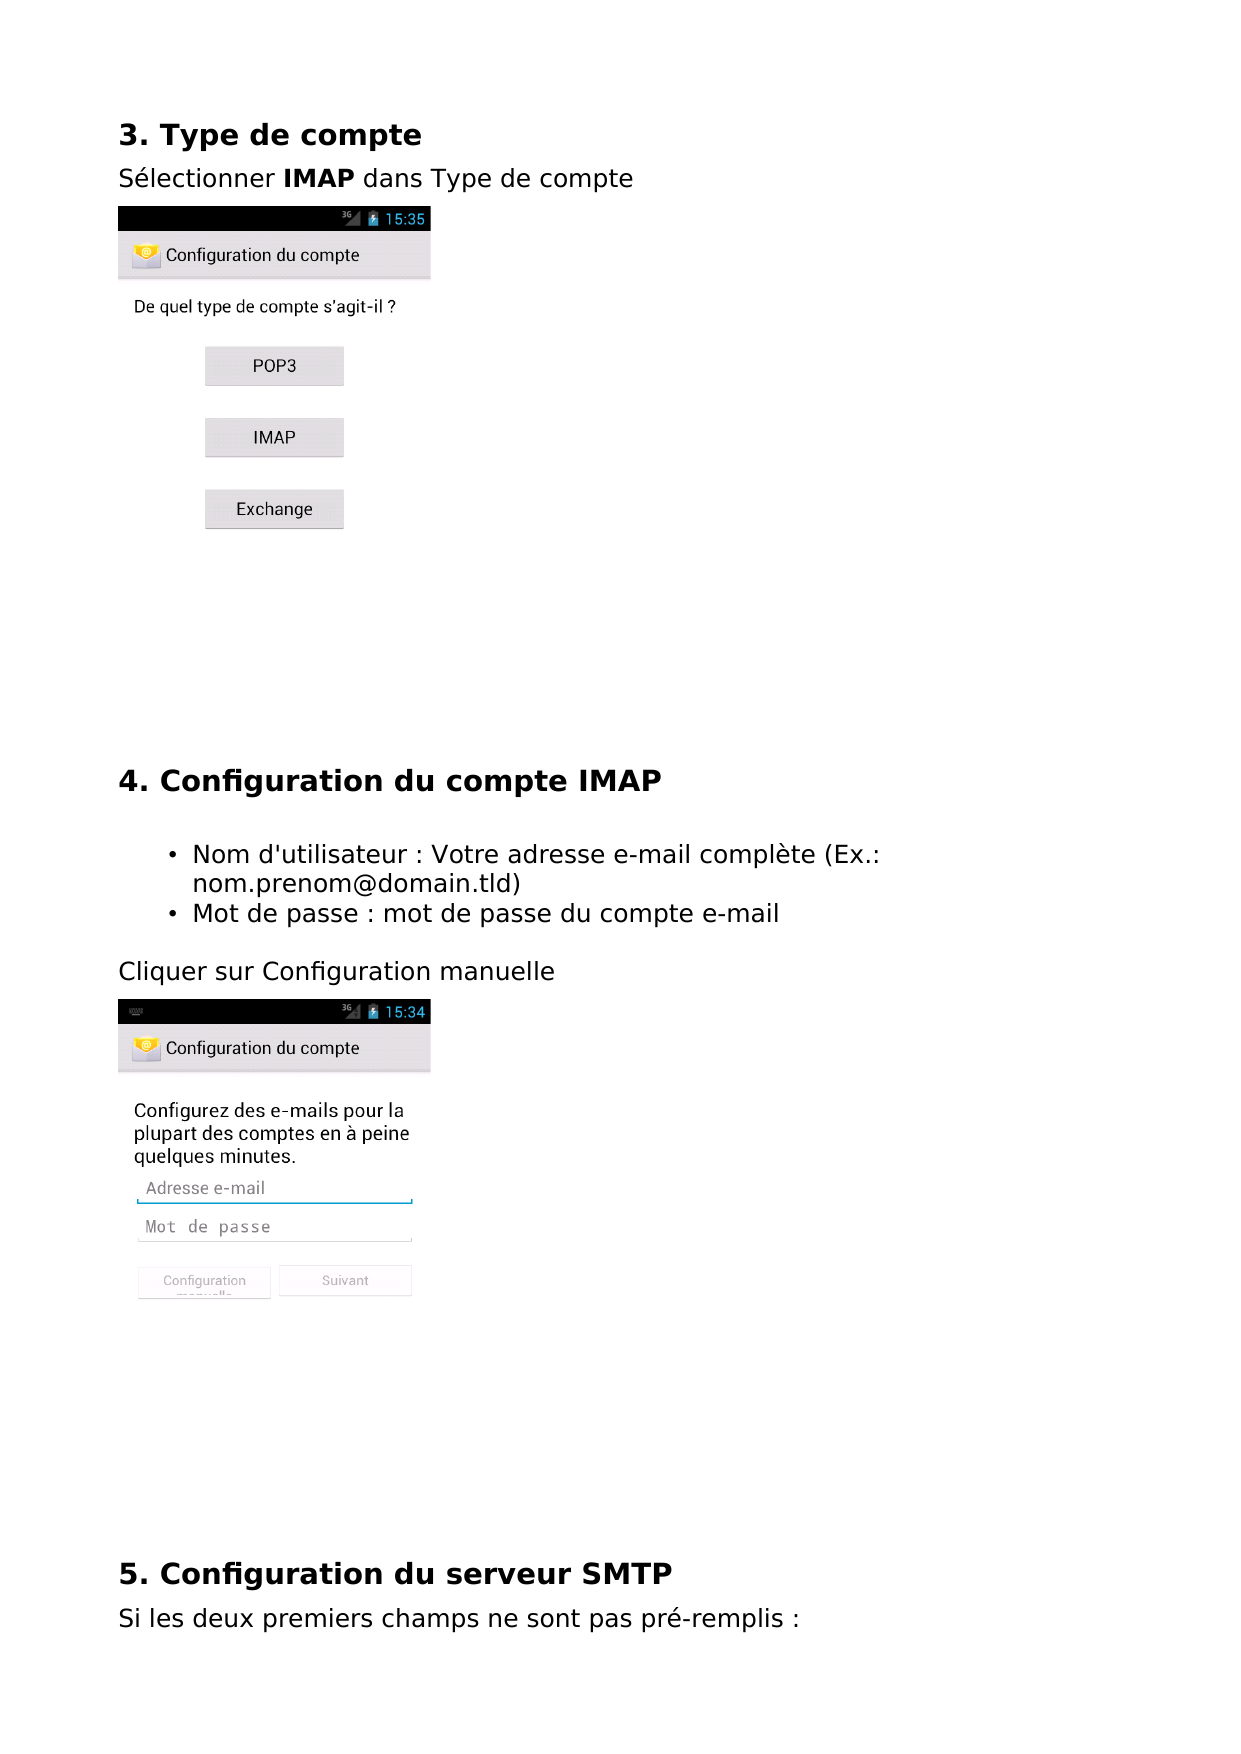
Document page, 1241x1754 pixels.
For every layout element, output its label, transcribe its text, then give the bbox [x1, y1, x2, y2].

picture [118, 999, 431, 1520]
picture [118, 206, 431, 727]
list Mot de passe : mot de passe du compte e-mail [177, 899, 1122, 928]
subtitle 5. Configuration du serveur SMTP [118, 1557, 1122, 1591]
subtitle 3. Type de compte [118, 118, 1122, 152]
text Sélectionner IMAP dans Type de compte [118, 164, 1122, 194]
list Nom d'utilisateur : Votre adresse e-mail complète (Ex.: nom.prenom@domain.tld) [177, 841, 1122, 899]
text Cliquer sur Configuration manuelle [118, 957, 1122, 987]
text Si les deux premiers champs ne sont pas pré-remplis : [118, 1604, 1122, 1633]
subtitle 4. Configuration du compte IMAP [118, 764, 1122, 798]
